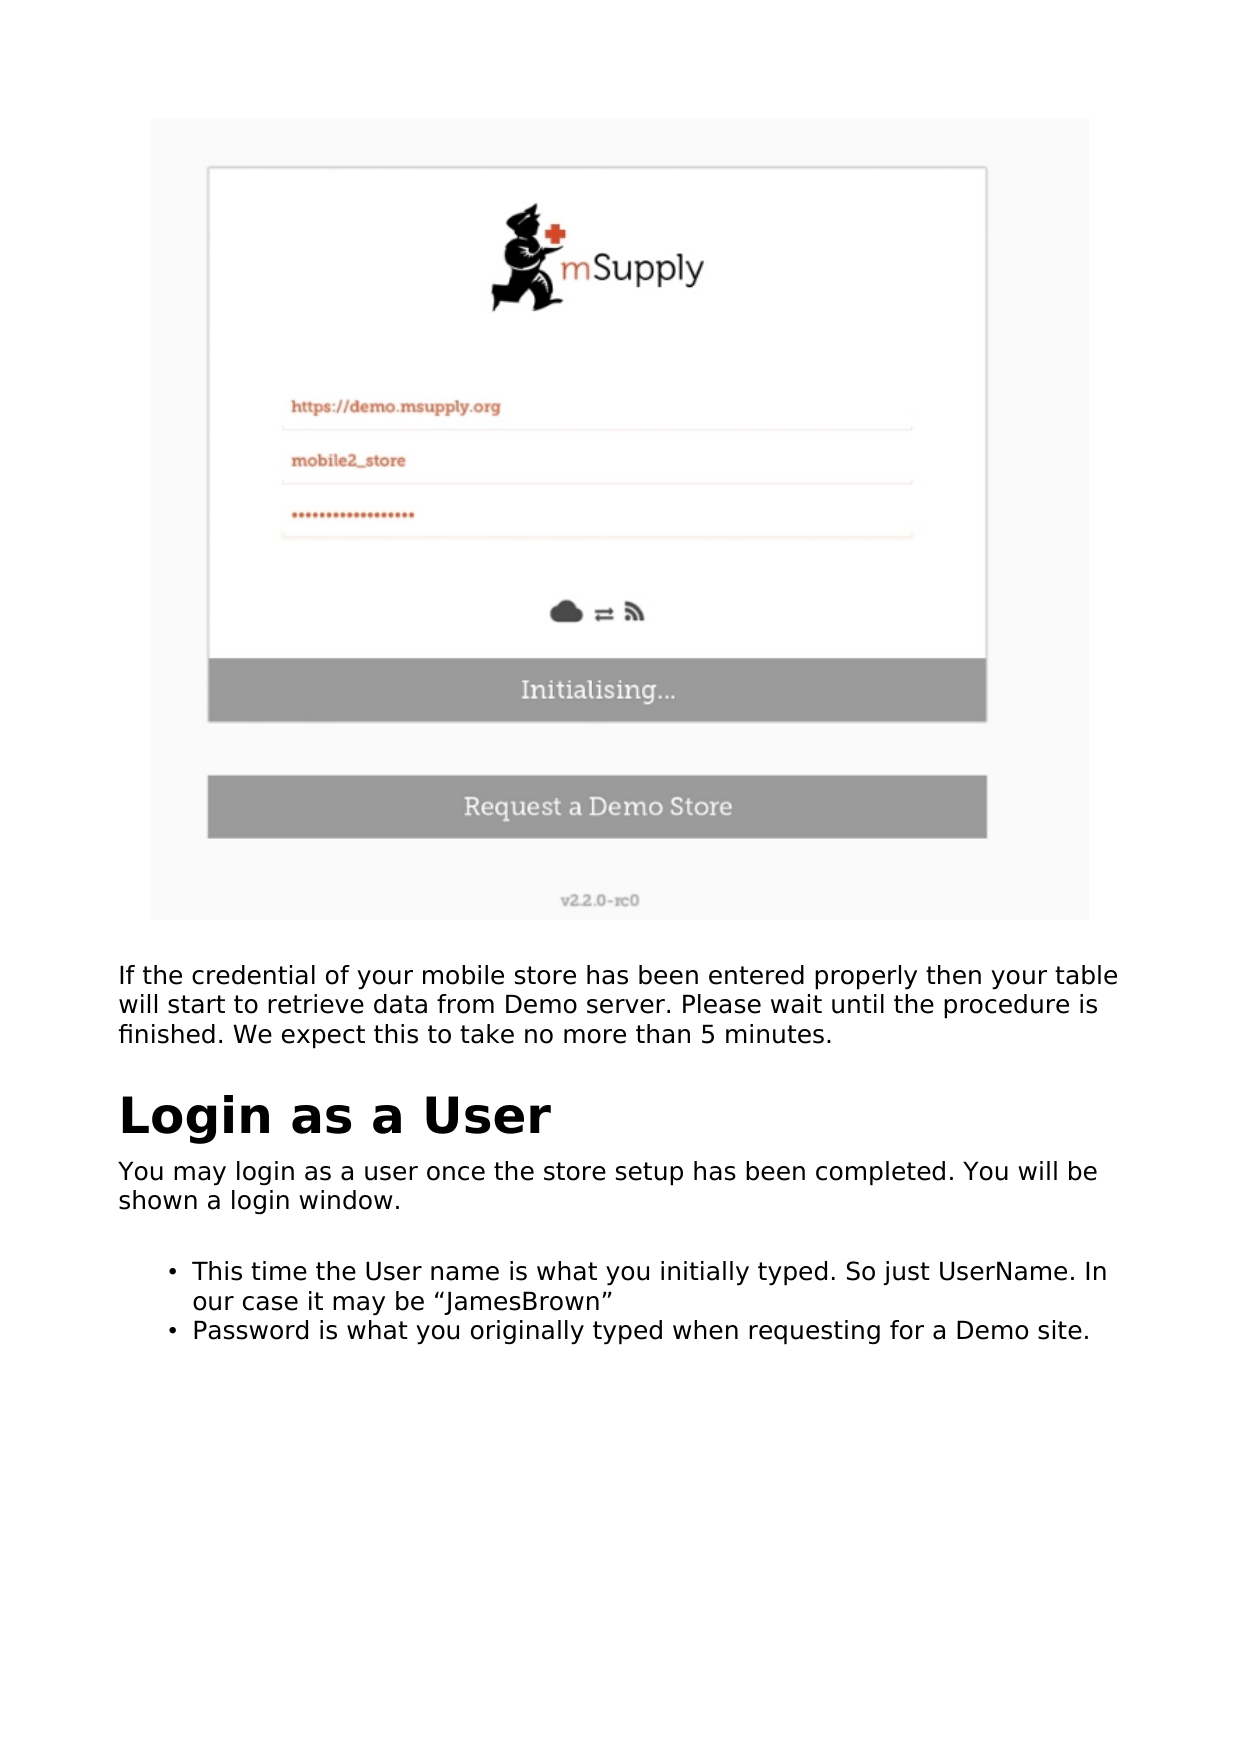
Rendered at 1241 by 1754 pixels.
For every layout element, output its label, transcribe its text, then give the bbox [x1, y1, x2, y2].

picture [151, 118, 1089, 920]
list Password is what you originally typed when requesting for a Demo site. [177, 1316, 1122, 1345]
text You may login as a user once the store setup has been completed. You will be shown a login window. [118, 1157, 1122, 1216]
text If the credential of your mobile store has been entered properly then your table will start to retrieve data from Demo server. Please wait until the procedure is finished. We expect this to take no more than 5 minutes. [118, 962, 1122, 1049]
list This time the User name is what you initially typed. So just UserName. In our case it may be “JamesBrown” [177, 1258, 1122, 1316]
subtitle Login as a User [118, 1087, 1122, 1145]
